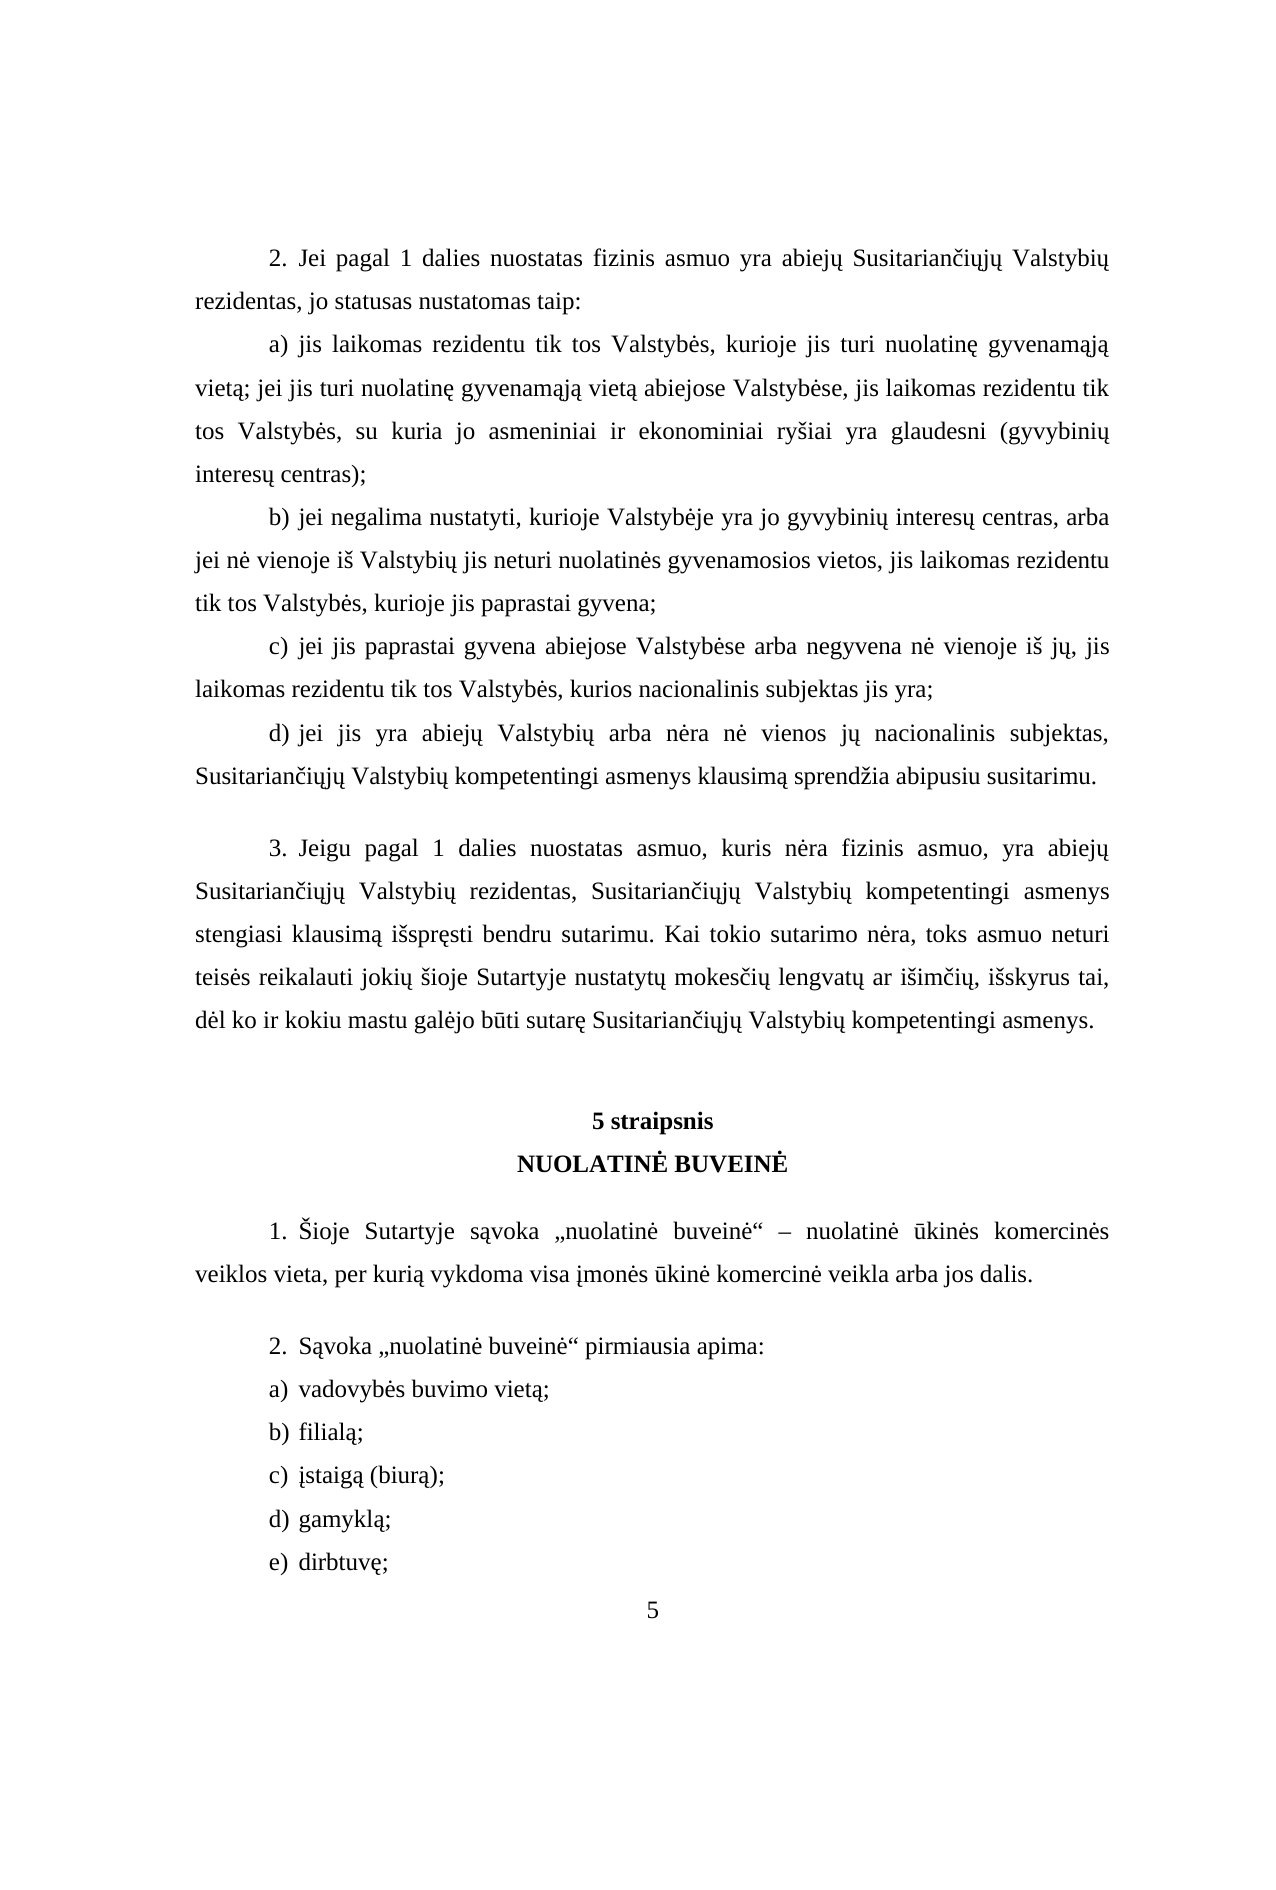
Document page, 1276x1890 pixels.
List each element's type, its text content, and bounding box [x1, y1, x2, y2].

text a) jis laikomas rezidentu tik tos Valstybės, kurioje jis turi nuolatinę gyvenamąją vietą; jei jis turi nuolatinę gyvenamąją vietą abiejose Valstybėse, jis laikomas rezidentu tik tos Valstybės, su kuria jo asmeniniai ir ekonominiai ryšiai yra glaudesni (gyvybinių interesų centras); [195, 329, 1110, 488]
text 5 straipsnis [195, 1106, 1110, 1134]
text e) dirbtuvę; [195, 1547, 1110, 1576]
text b) filialą; [195, 1417, 1110, 1446]
subtitle NUOLATINĖ BUVEINĖ [195, 1149, 1110, 1178]
text 2. Sąvoka „nuolatinė buveinė“ pirmiausia apima: [195, 1331, 1110, 1360]
text c) įstaigą (biurą); [195, 1461, 1110, 1489]
text a) vadovybės buvimo vietą; [195, 1374, 1110, 1403]
text b) jei negalima nustatyti, kurioje Valstybėje yra jo gyvybinių interesų centras, arba jei nė vienoje iš Valstybių jis neturi nuolatinės gyvenamosios vietos, jis laikomas rezidentu tik tos Valstybės, kurioje jis paprastai gyvena; [195, 502, 1110, 617]
text d) gamyklą; [195, 1504, 1110, 1532]
text c) jei jis paprastai gyvena abiejose Valstybėse arba negyvena nė vienoje iš jų, jis laikomas rezidentu tik tos Valstybės, kurios nacionalinis subjektas jis yra; [195, 631, 1110, 703]
text 1. Šioje Sutartyje sąvoka „nuolatinė buveinė“ – nuolatinė ūkinės komercinės veiklos vieta, per kurią vykdoma visa įmonės ūkinė komercinė veikla arba jos dalis. [195, 1216, 1110, 1288]
text 3. Jeigu pagal 1 dalies nuostatas asmuo, kuris nėra fizinis asmuo, yra abiejų Susitariančiųjų Valstybių rezidentas, Susitariančiųjų Valstybių kompetentingi asmenys stengiasi klausimą išspręsti bendru sutarimu. Kai tokio sutarimo nėra, toks asmuo neturi teisės reikalauti jokių šioje Sutartyje nustatytų mokesčių lengvatų ar išimčių, išskyrus tai, dėl ko ir kokiu mastu galėjo būti sutarę Susitariančiųjų Valstybių kompetentingi asmenys. [195, 833, 1110, 1034]
text 2. Jei pagal 1 dalies nuostatas fizinis asmuo yra abiejų Susitariančiųjų Valstybių rezidentas, jo statusas nustatomas taip: [195, 243, 1110, 315]
text d) jei jis yra abiejų Valstybių arba nėra nė vienos jų nacionalinis subjektas, Susitariančiųjų Valstybių kompetentingi asmenys klausimą sprendžia abipusiu susitarimu. [195, 718, 1110, 789]
